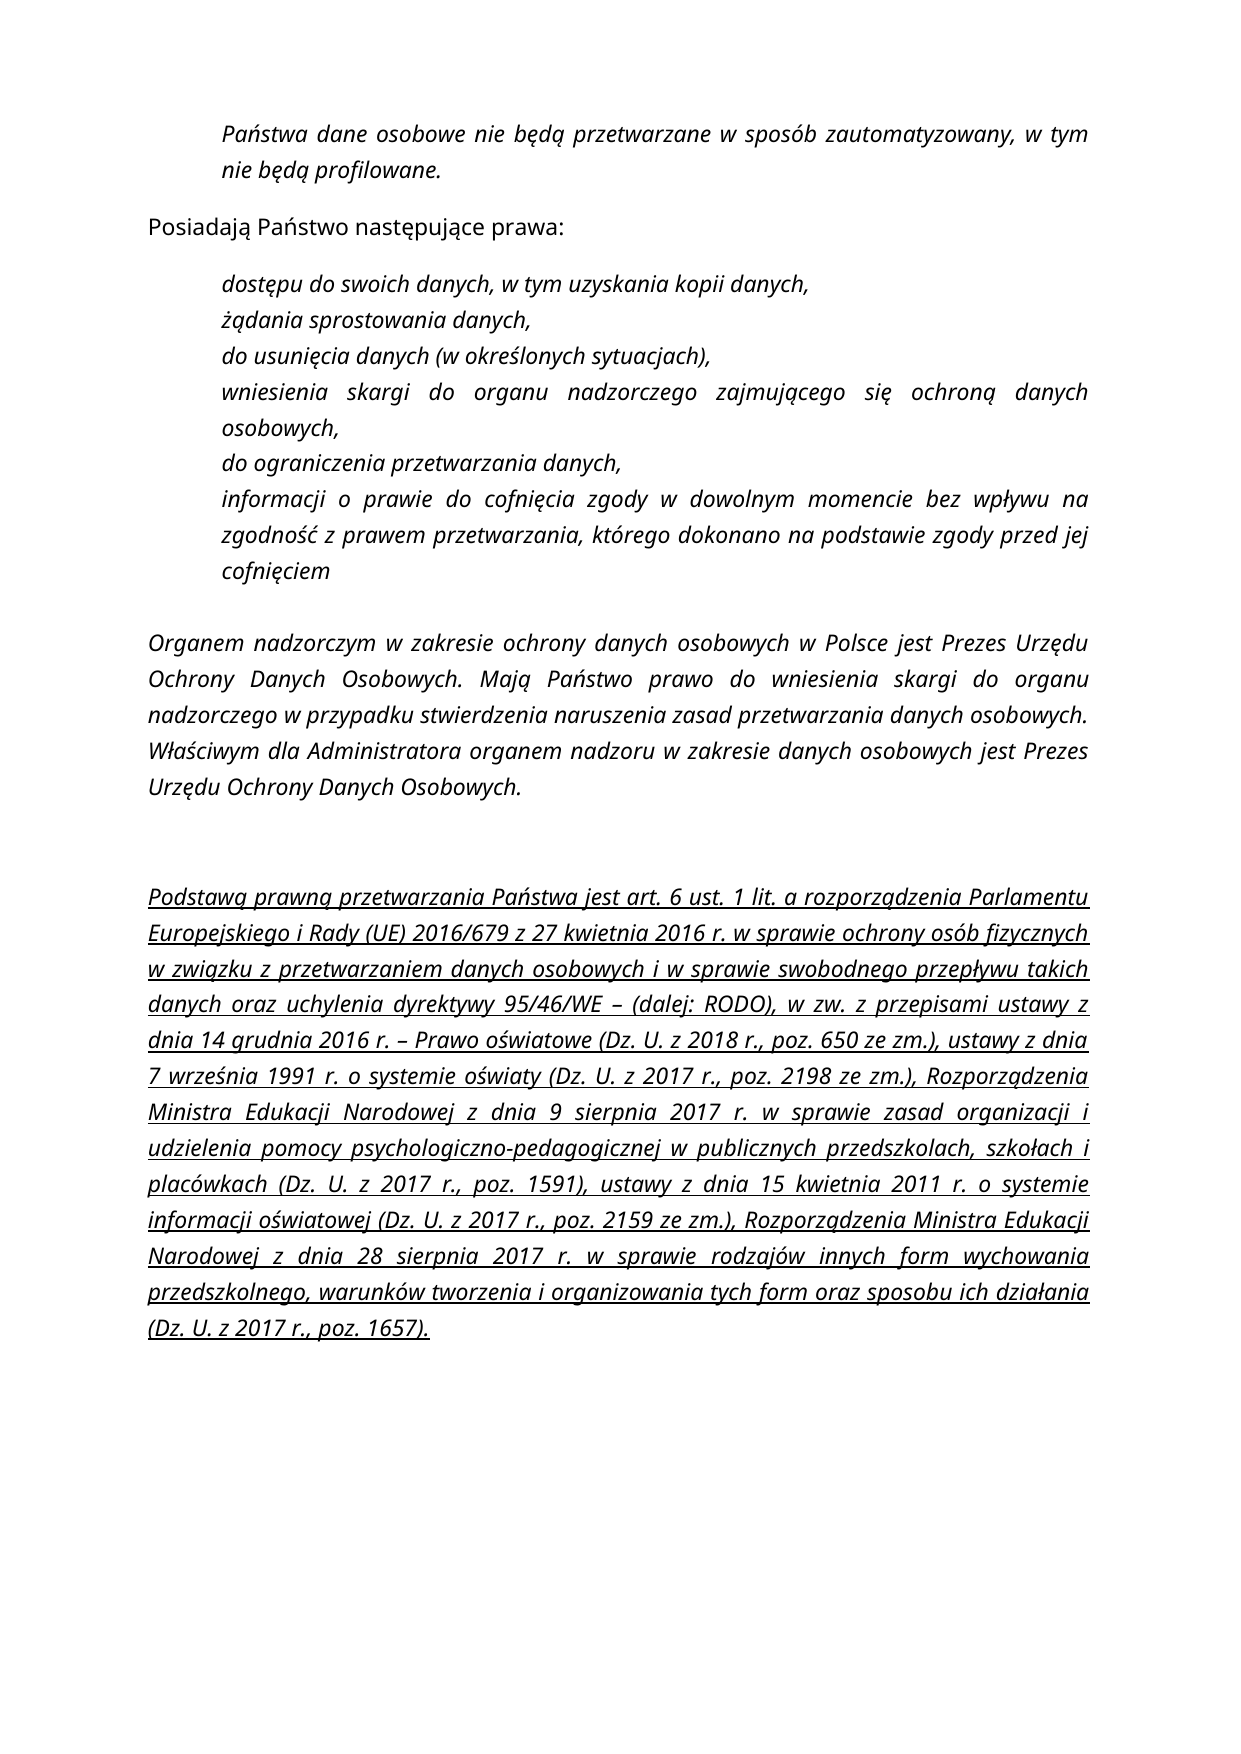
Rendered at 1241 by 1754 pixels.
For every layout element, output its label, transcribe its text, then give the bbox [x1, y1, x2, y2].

text dostępu do swoich danych, w tym uzyskania kopii danych, [148, 268, 1093, 299]
text Podstawą prawną przetwarzania Państwa jest art. 6 ust. 1 lit. a rozporządzenia Parlamentu Europejskiego i Rady (UE) 2016/679 z 27 kwietnia 2016 r. w sprawie ochrony osób fizycznych w związku z przetwarzaniem danych osobowych i w sprawie swobodnego przepływu takich danych oraz uchylenia dyrektywy 95/46/WE – (dalej: RODO), w zw. z przepisami ustawy z dnia 14 grudnia 2016 r. – Prawo oświatowe (Dz. U. z 2018 r., poz. 650 ze zm.), ustawy z dnia 7 września 1991 r. o systemie oświaty (Dz. U. z 2017 r., poz. 2198 ze zm.), Rozporządzenia Ministra Edukacji Narodowej z dnia 9 sierpnia 2017 r. w sprawie zasad organizacji i udzielenia pomocy psychologiczno-pedagogicznej w publicznych przedszkolach, szkołach i placówkach (Dz. U. z 2017 r., poz. 1591), ustawy z dnia 15 kwietnia 2011 r. o systemie informacji oświatowej (Dz. U. z 2017 r., poz. 2159 ze zm.), Rozporządzenia Ministra Edukacji Narodowej z dnia 28 sierpnia 2017 r. w sprawie rodzajów innych form wychowania przedszkolnego, warunków tworzenia i organizowania tych form oraz sposobu ich działania (Dz. U. z 2017 r., poz. 1657). [148, 881, 1093, 1343]
text wniesienia skargi do organu nadzorczego zajmującego się ochroną danych osobowych, [221, 376, 1093, 443]
text informacji o prawie do cofnięcia zgody w dowolnym momencie bez wpływu na zgodność z prawem przetwarzania, którego dokonano na podstawie zgody przed jej cofnięciem [221, 483, 1093, 586]
text Posiadają Państwo następujące prawa: [148, 211, 1093, 242]
text Państwa dane osobowe nie będą przetwarzane w sposób zautomatyzowany, w tym nie będą profilowane. [221, 118, 1093, 185]
text do usunięcia danych (w określonych sytuacjach), [148, 339, 1093, 371]
text Organem nadzorczym w zakresie ochrony danych osobowych w Polsce jest Prezes Urzędu Ochrony Danych Osobowych. Mają Państwo prawo do wniesienia skargi do organu nadzorczego w przypadku stwierdzenia naruszenia zasad przetwarzania danych osobowych. Właściwym dla Administratora organem nadzoru w zakresie danych osobowych jest Prezes Urzędu Ochrony Danych Osobowych. [148, 627, 1093, 802]
text żądania sprostowania danych, [148, 304, 1093, 335]
text do ograniczenia przetwarzania danych, [148, 447, 1093, 479]
